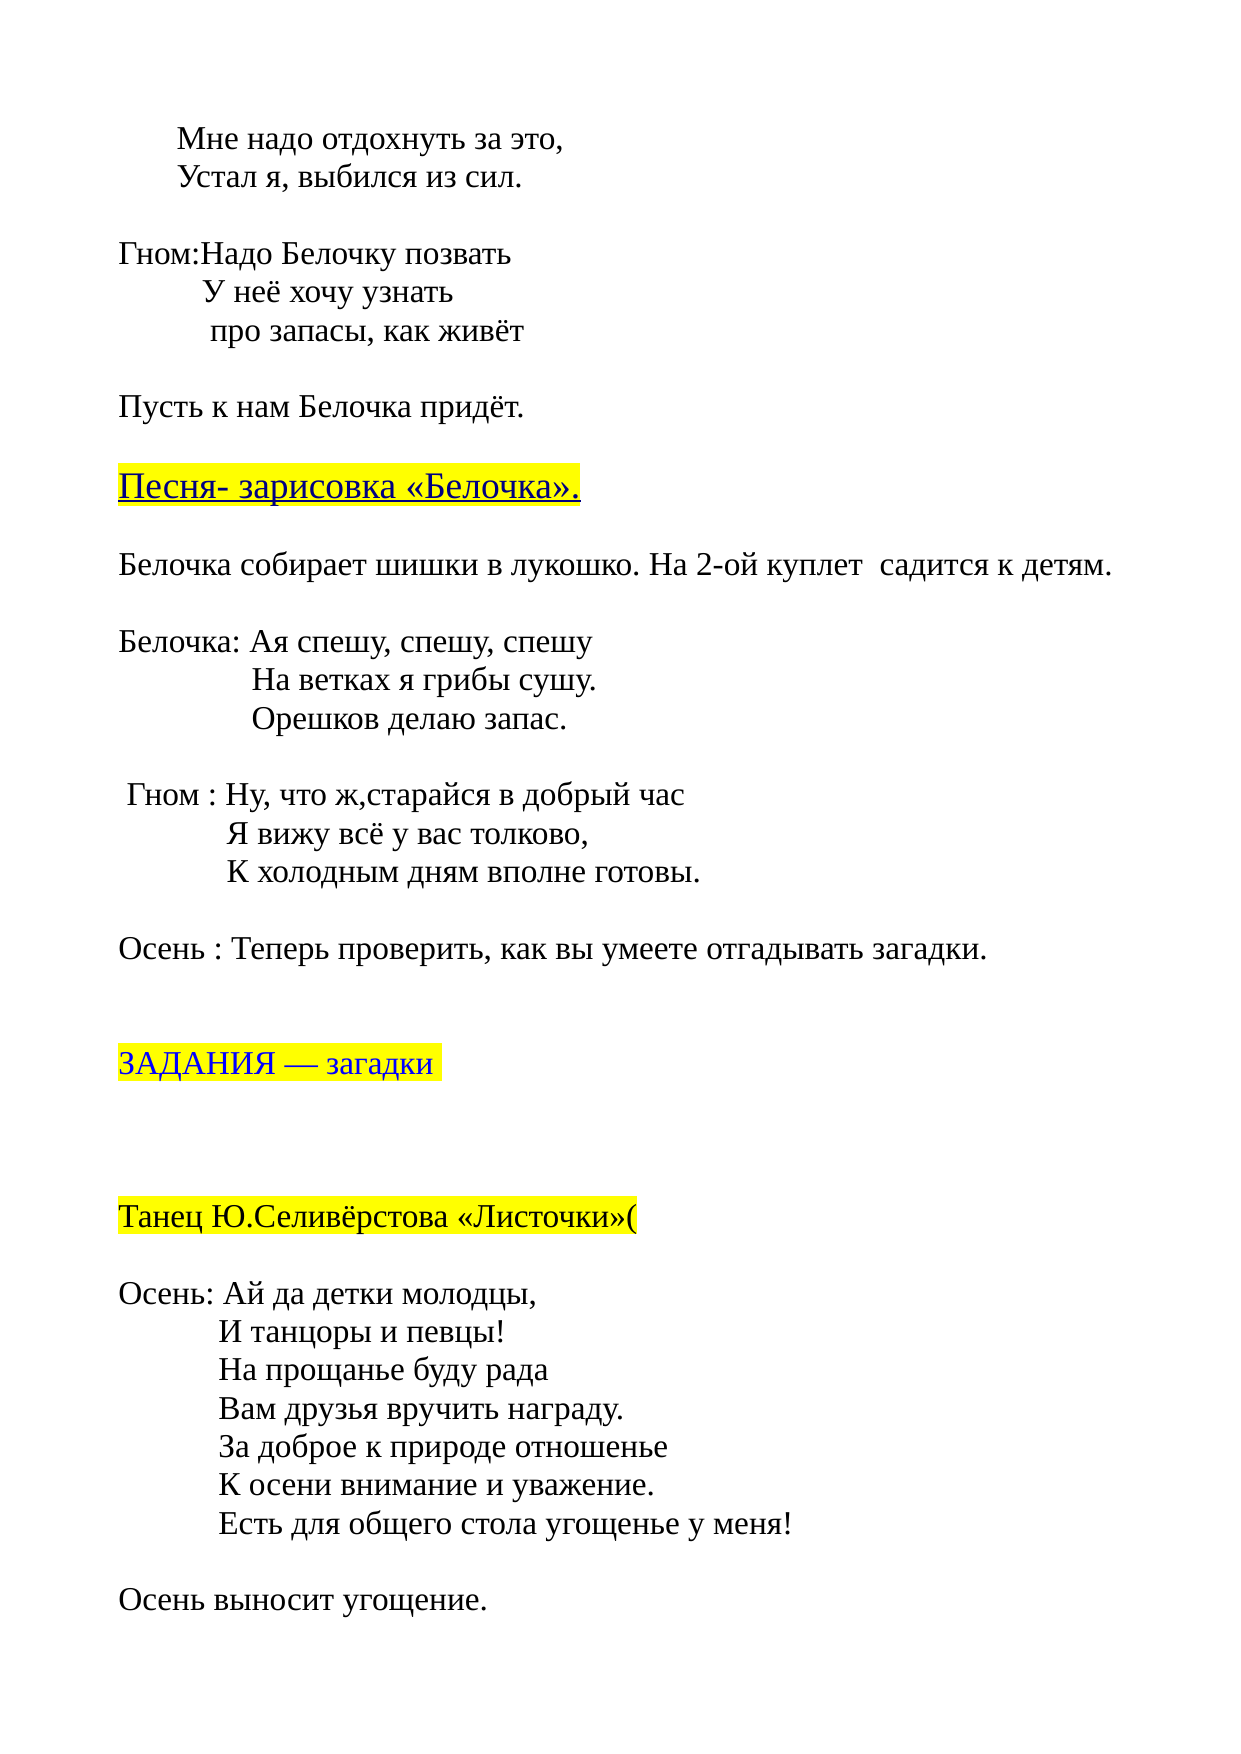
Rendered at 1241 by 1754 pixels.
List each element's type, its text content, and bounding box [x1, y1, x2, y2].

text Орешков делаю запас. [118, 698, 1122, 736]
text Осень : Теперь проверить, как вы умеете отгадывать загадки. [118, 928, 1122, 966]
text На прощанье буду рада [118, 1349, 1122, 1388]
text Вам друзья вручить награду. [118, 1388, 1122, 1426]
text На ветках я грибы сушу. [118, 659, 1122, 698]
text Белочка собирает шишки в лукошко. На 2-ой куплет садится к детям. [118, 544, 1122, 583]
text За доброе к природе отношенье [118, 1426, 1122, 1464]
text К осени внимание и уважение. [118, 1464, 1122, 1503]
text К холодным дням вполне готовы. [118, 851, 1122, 889]
text У неё хочу узнать [118, 271, 1122, 310]
text И танцоры и певцы! [118, 1311, 1122, 1349]
text Белочка: Ая спешу, спешу, спешу [118, 621, 1122, 659]
text ЗАДАНИЯ — загадки [118, 1043, 1122, 1081]
text Я вижу всё у вас толково, [118, 813, 1122, 851]
text Есть для общего стола угощенье у меня! [118, 1503, 1122, 1541]
text Гном:Надо Белочку позвать [118, 233, 1122, 271]
text Осень выносит угощение. [118, 1579, 1122, 1618]
text Танец Ю.Селивёрстова «Листочки»( [118, 1196, 1122, 1234]
text Гном : Ну, что ж,старайся в добрый час [118, 774, 1122, 813]
text Пусть к нам Белочка придёт. [118, 386, 1122, 425]
text Мне надо отдохнуть за это, [118, 118, 1122, 156]
text Осень: Ай да детки молодцы, [118, 1273, 1122, 1311]
text Песня- зарисовка «Белочка». [118, 463, 1122, 506]
text Устал я, выбился из сил. [118, 156, 1122, 195]
text про запасы, как живёт [118, 310, 1122, 348]
